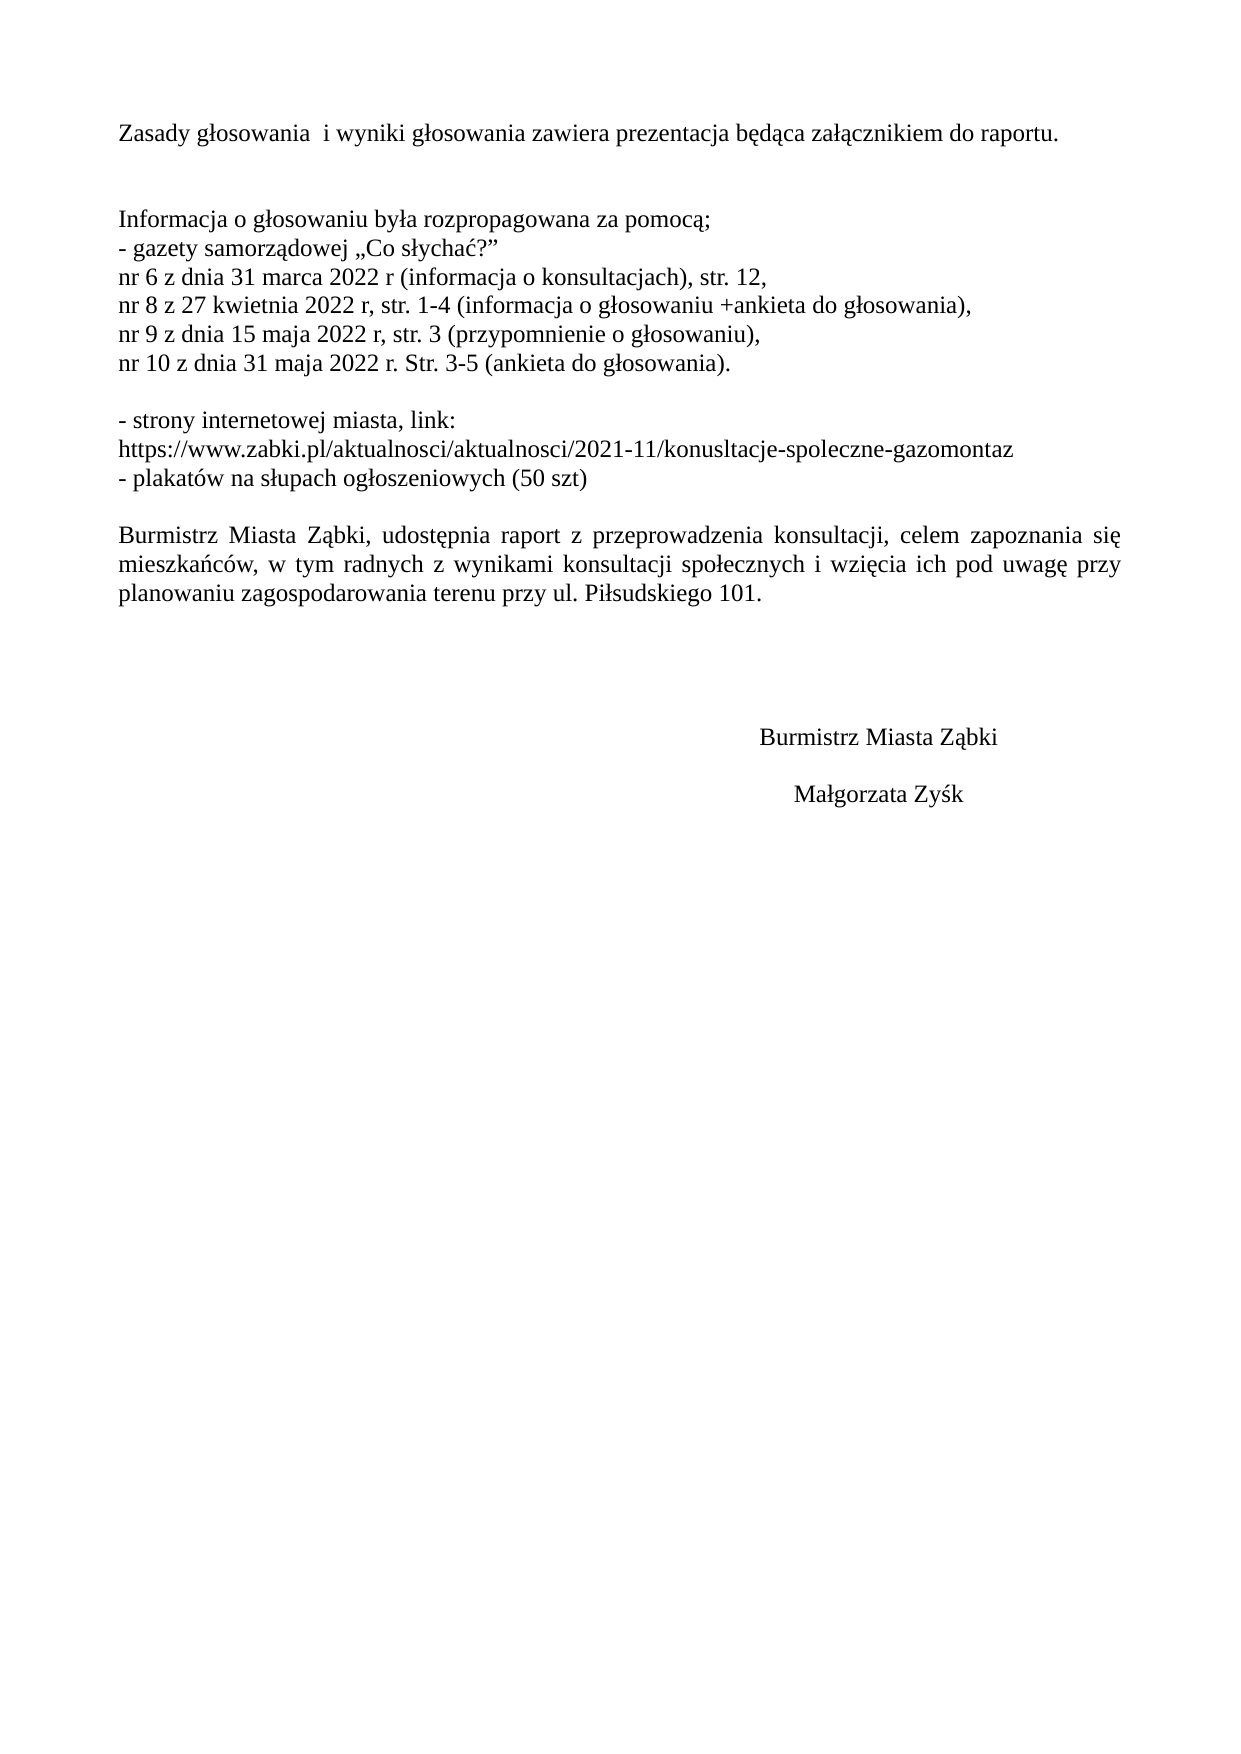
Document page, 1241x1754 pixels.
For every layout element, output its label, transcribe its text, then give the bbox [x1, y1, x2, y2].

text - plakatów na słupach ogłoszeniowych (50 szt) [118, 463, 1122, 492]
text - strony internetowej miasta, link: https://www.zabki.pl/aktualnosci/aktualnosci/2021-11/konusltacje-spoleczne-gazomontaz [118, 377, 1122, 463]
text Burmistrz Miasta Ząbki [635, 722, 1122, 751]
text Zasady głosowania i wyniki głosowania zawiera prezentacja będąca załącznikiem do raportu. [118, 118, 1122, 147]
text Burmistrz Miasta Ząbki, udostępnia raport z przeprowadzenia konsultacji, celem zapoznania się mieszkańców, w tym radnych z wynikami konsultacji społecznych i wzięcia ich pod uwagę przy planowaniu zagospodarowania terenu przy ul. Piłsudskiego 101. [118, 521, 1122, 607]
text Informacja o głosowaniu była rozpropagowana za pomocą; [118, 204, 1122, 233]
text nr 9 z dnia 15 maja 2022 r, str. 3 (przypomnienie o głosowaniu), [118, 319, 1122, 348]
text Małgorzata Zyśk [635, 779, 1122, 808]
text nr 10 z dnia 31 maja 2022 r. Str. 3-5 (ankieta do głosowania). [118, 348, 1122, 377]
text - gazety samorządowej „Co słychać?” nr 6 z dnia 31 marca 2022 r (informacja o konsultacjach), str. 12, nr 8 z 27 kwietnia 2022 r, str. 1-4 (informacja o głosowaniu +ankieta do głosowania), [118, 233, 1122, 319]
